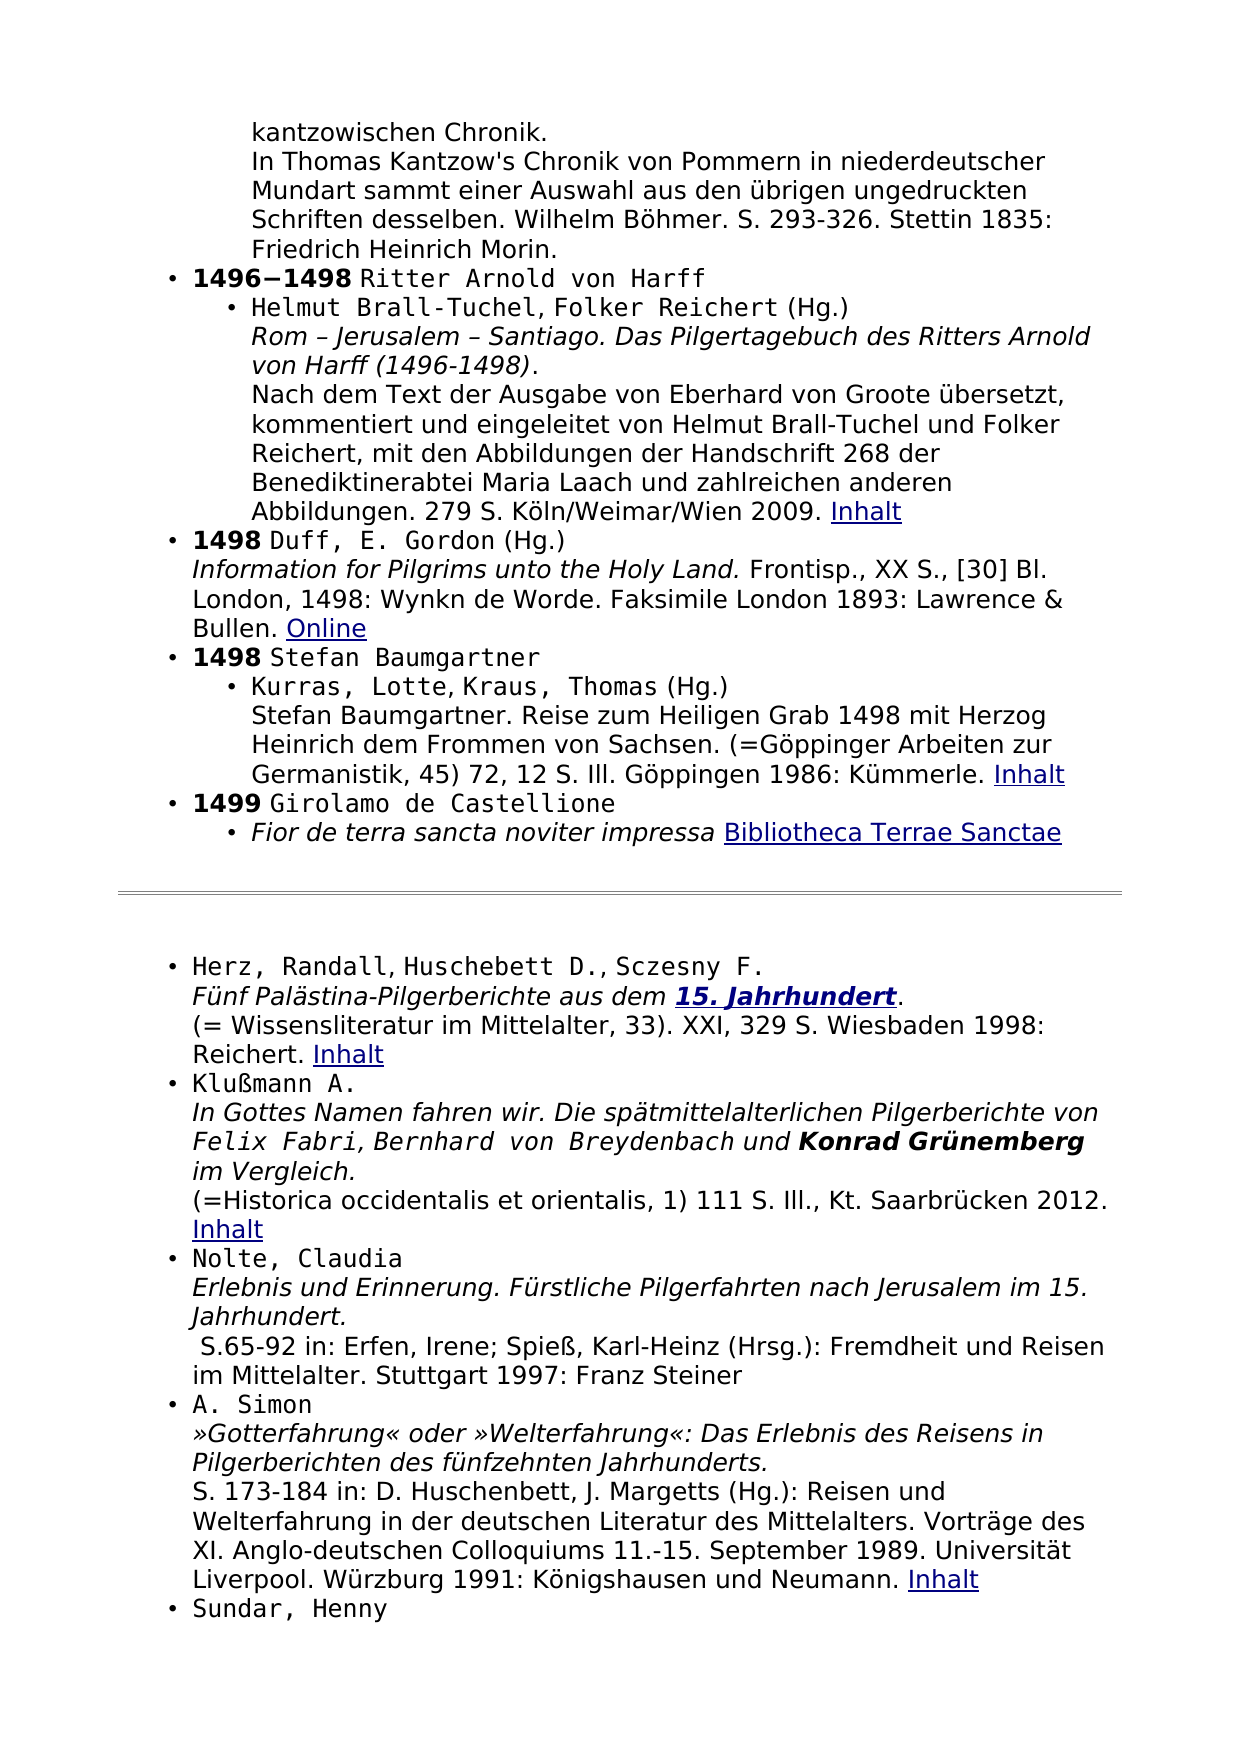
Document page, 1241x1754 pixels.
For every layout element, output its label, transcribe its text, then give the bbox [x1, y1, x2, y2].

list Nolte, Claudia Erlebnis und Erinnerung. Fürstliche Pilgerfahrten nach Jerusalem im 15. Jahrhundert. S.65-92 in: Erfen, Irene; Spieß, Karl-Heinz (Hrsg.): Fremdheit und Reisen im Mittelalter. Stuttgart 1997: Franz Steiner [177, 1244, 1122, 1390]
list Fior de terra sancta noviter impressa Bibliotheca Terrae Sanctae [236, 818, 1122, 847]
list Helmut Brall-Tuchel, Folker Reichert (Hg.) Rom – Jerusalem – Santiago. Das Pilgertagebuch des Ritters Arnold von Harff (1496-1498). Nach dem Text der Ausgabe von Eberhard von Groote übersetzt, kommentiert und eingeleitet von Helmut Brall-Tuchel und Folker Reichert, mit den Abbildungen der Handschrift 268 der Benediktinerabtei Maria Laach und zahlreichen anderen Abbildungen. 279 S. Köln/Weimar/Wien 2009. Inhalt [236, 293, 1122, 526]
list kantzowischen Chronik. In Thomas Kantzow's Chronik von Pommern in niederdeutscher Mundart sammt einer Auswahl aus den übrigen ungedruckten Schriften desselben. Wilhelm Böhmer. S. 293-326. Stettin 1835: Friedrich Heinrich Morin. [236, 118, 1122, 264]
list Kurras, Lotte, Kraus, Thomas (Hg.) Stefan Baumgartner. Reise zum Heiligen Grab 1498 mit Herzog Heinrich dem Frommen von Sachsen. (=Göppinger Arbeiten zur Germanistik, 45) 72, 12 S. Ill. Göppingen 1986: Kümmerle. Inhalt [236, 672, 1122, 789]
list A. Simon »Gotterfahrung« oder »Welterfahrung«: Das Erlebnis des Reisens in Pilgerberichten des fünfzehnten Jahrhunderts. S. 173-184 in: D. Huschenbett, J. Margetts (Hg.): Reisen und Welterfahrung in der deutschen Literatur des Mittelalters. Vorträge des XI. Anglo-deutschen Colloquiums 11.-15. September 1989. Universität Liverpool. Würzburg 1991: Königshausen und Neumann. Inhalt [177, 1390, 1122, 1594]
list 1499 Girolamo de Castellione [177, 789, 1122, 818]
list 1496−1498 Ritter Arnold von Harff [177, 264, 1122, 293]
list 1498 Duff, E. Gordon (Hg.) Information for Pilgrims unto the Holy Land. Frontisp., XX S., [30] Bl. London, 1498: Wynkn de Worde. Faksimile London 1893: Lawrence & Bullen. Online [177, 526, 1122, 643]
list Sundar, Henny [177, 1594, 1122, 1623]
list 1498 Stefan Baumgartner [177, 643, 1122, 672]
list Herz, Randall, Huschebett D., Sczesny F. Fünf Palästina-Pilgerberichte aus dem 15. Jahrhundert. (= Wissensliteratur im Mittelalter, 33). XXI, 329 S. Wiesbaden 1998: Reichert. Inhalt [177, 953, 1122, 1069]
list Klußmann A. In Gottes Namen fahren wir. Die spätmittelalterlichen Pilgerberichte von Felix Fabri, Bernhard von Breydenbach und Konrad Grünemberg im Vergleich. (=Historica occidentalis et orientalis, 1) 111 S. Ill., Kt. Saarbrücken 2012. Inhalt [177, 1069, 1122, 1244]
